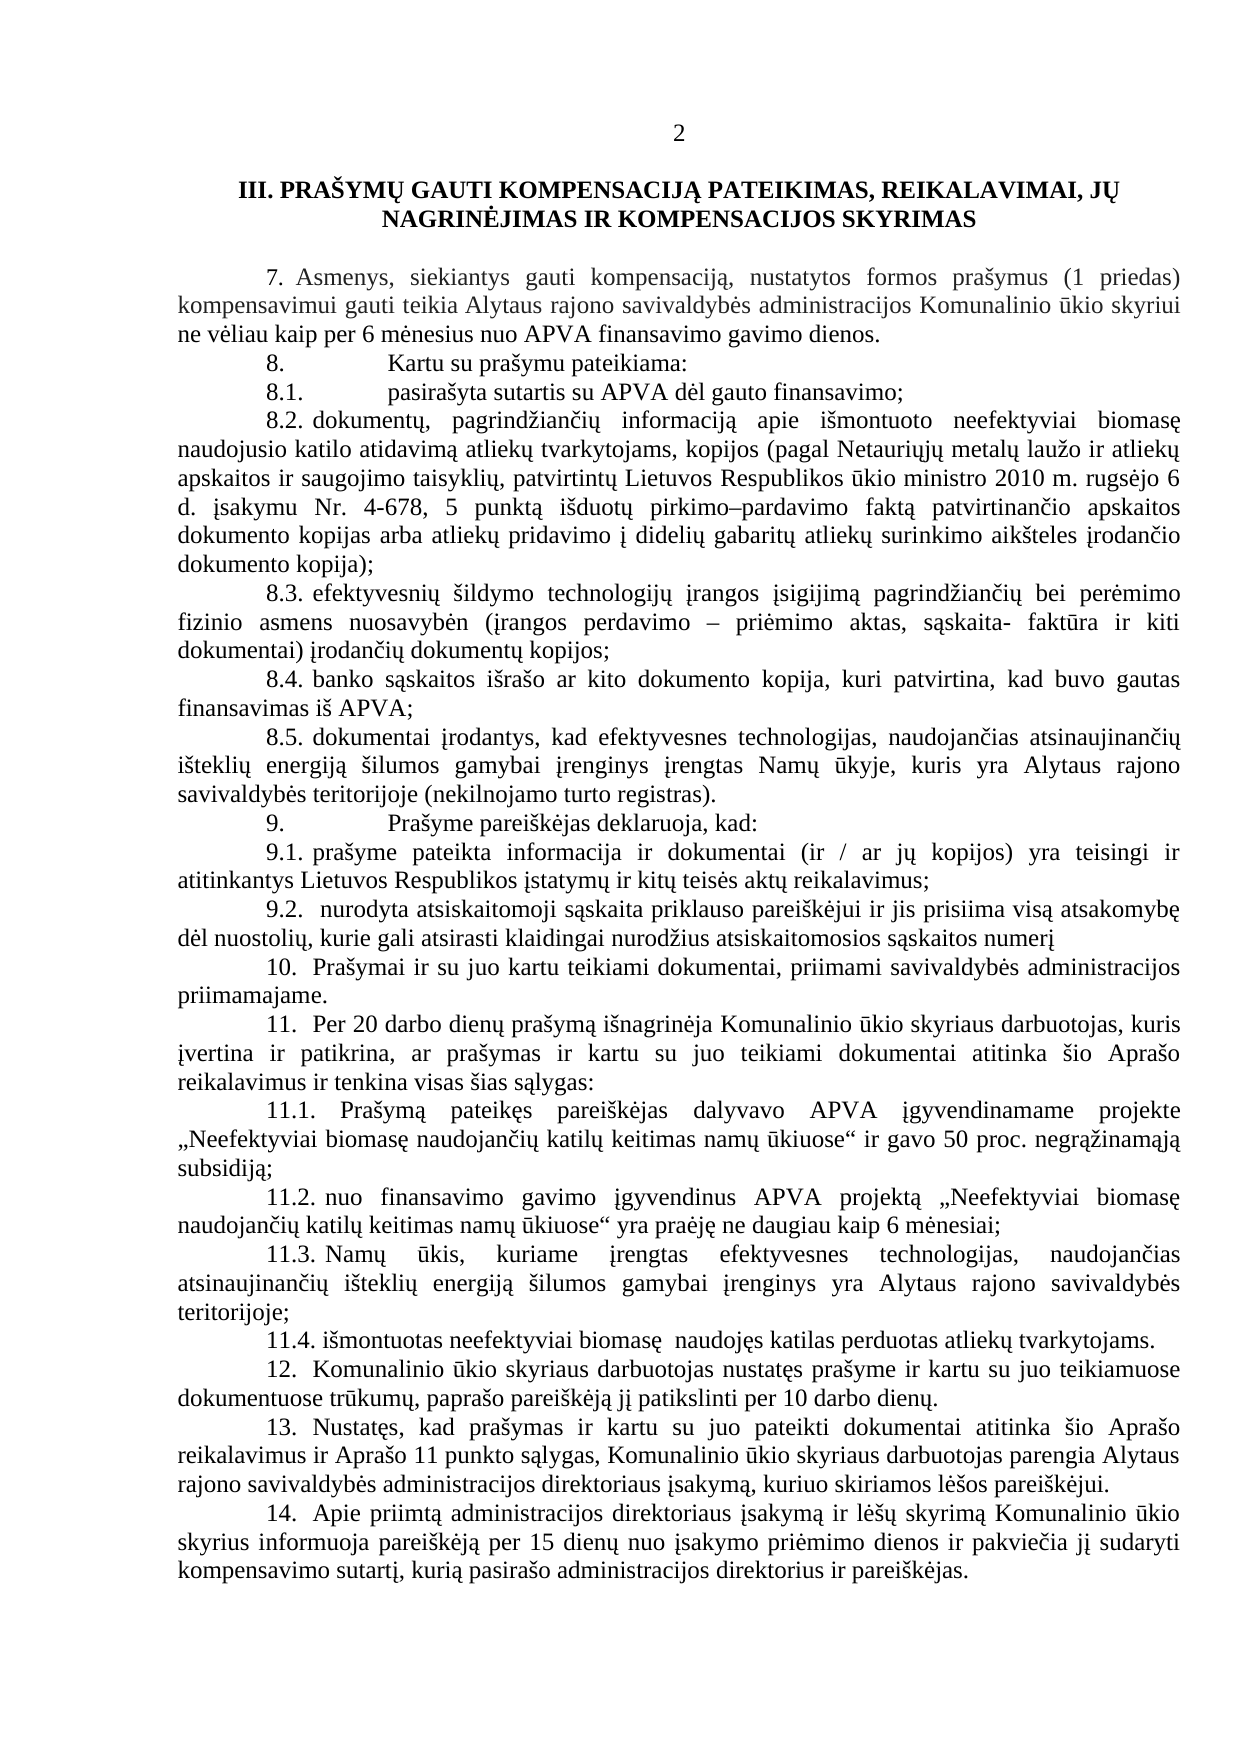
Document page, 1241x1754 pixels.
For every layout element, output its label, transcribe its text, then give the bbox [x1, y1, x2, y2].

text 13. Nustatęs, kad prašymas ir kartu su juo pateikti dokumentai atitinka šio Aprašo reikalavimus ir Aprašo 11 punkto sąlygas, Komunalinio ūkio skyriaus darbuotojas parengia Alytaus rajono savivaldybės administracijos direktoriaus įsakymą, kuriuo skiriamos lėšos pareiškėjui. [177, 1412, 1181, 1498]
text 8.2. dokumentų, pagrindžiančių informaciją apie išmontuoto neefektyviai biomasę naudojusio katilo atidavimą atliekų tvarkytojams, kopijos (pagal Netauriųjų metalų laužo ir atliekų apskaitos ir saugojimo taisyklių, patvirtintų Lietuvos Respublikos ūkio ministro 2010 m. rugsėjo 6 d. įsakymu Nr. 4-678, 5 punktą išduotų pirkimo–pardavimo faktą patvirtinančio apskaitos dokumento kopijas arba atliekų pridavimo į didelių gabaritų atliekų surinkimo aikšteles įrodančio dokumento kopija); [177, 406, 1181, 578]
text 14. Apie priimtą administracijos direktoriaus įsakymą ir lėšų skyrimą Komunalinio ūkio skyrius informuoja pareiškėją per 15 dienų nuo įsakymo priėmimo dienos ir pakviečia jį sudaryti kompensavimo sutartį, kurią pasirašo administracijos direktorius ir pareiškėjas. [177, 1498, 1181, 1584]
text 11. Per 20 darbo dienų prašymą išnagrinėja Komunalinio ūkio skyriaus darbuotojas, kuris įvertina ir patikrina, ar prašymas ir kartu su juo teikiami dokumentai atitinka šio Aprašo reikalavimus ir tenkina visas šias sąlygas: [177, 1009, 1181, 1096]
text 11.4. išmontuotas neefektyviai biomasę naudojęs katilas perduotas atliekų tvarkytojams. [177, 1326, 1181, 1354]
text III. PRAŠYMŲ GAUTI KOMPENSACIJĄ PATEIKIMAS, REIKALAVIMAI, JŲ NAGRINĖJIMAS IR KOMPENSACIJOS SKYRIMAS [177, 176, 1181, 233]
text 7. Asmenys, siekiantys gauti kompensaciją, nustatytos formos prašymus (1 priedas) kompensavimui gauti teikia Alytaus rajono savivaldybės administracijos Komunalinio ūkio skyriui ne vėliau kaip per 6 mėnesius nuo APVA finansavimo gavimo dienos. [177, 262, 1181, 348]
text 11.2. nuo finansavimo gavimo įgyvendinus APVA projektą „Neefektyviai biomasę naudojančių katilų keitimas namų ūkiuose“ yra praėję ne daugiau kaip 6 mėnesiai; [177, 1182, 1181, 1239]
text 10. Prašymai ir su juo kartu teikiami dokumentai, priimami savivaldybės administracijos priimamajame. [177, 952, 1181, 1009]
text 8.5. dokumentai įrodantys, kad efektyvesnes technologijas, naudojančias atsinaujinančių išteklių energiją šilumos gamybai įrenginys įrengtas Namų ūkyje, kuris yra Alytaus rajono savivaldybės teritorijoje (nekilnojamo turto registras). [177, 722, 1181, 808]
text 9.1. prašyme pateikta informacija ir dokumentai (ir / ar jų kopijos) yra teisingi ir atitinkantys Lietuvos Respublikos įstatymų ir kitų teisės aktų reikalavimus; [177, 837, 1181, 894]
text 8.1. pasirašyta sutartis su APVA dėl gauto finansavimo; [252, 377, 1181, 406]
text 11.1. Prašymą pateikęs pareiškėjas dalyvavo APVA įgyvendinamame projekte „Neefektyviai biomasę naudojančių katilų keitimas namų ūkiuose“ ir gavo 50 proc. negrąžinamąją subsidiją; [177, 1096, 1181, 1182]
text 8.4. banko sąskaitos išrašo ar kito dokumento kopija, kuri patvirtina, kad buvo gautas finansavimas iš APVA; [177, 664, 1181, 722]
text 9. Prašyme pareiškėjas deklaruoja, kad: [252, 808, 1181, 837]
text 12. Komunalinio ūkio skyriaus darbuotojas nustatęs prašyme ir kartu su juo teikiamuose dokumentuose trūkumų, paprašo pareiškėją jį patikslinti per 10 darbo dienų. [177, 1354, 1181, 1412]
text 8.3. efektyvesnių šildymo technologijų įrangos įsigijimą pagrindžiančių bei perėmimo fizinio asmens nuosavybėn (įrangos perdavimo – priėmimo aktas, sąskaita- faktūra ir kiti dokumentai) įrodančių dokumentų kopijos; [177, 578, 1181, 664]
text 11.3. Namų ūkis, kuriame įrengtas efektyvesnes technologijas, naudojančias atsinaujinančių išteklių energiją šilumos gamybai įrenginys yra Alytaus rajono savivaldybės teritorijoje; [177, 1239, 1181, 1326]
text 9.2. nurodyta atsiskaitomoji sąskaita priklauso pareiškėjui ir jis prisiima visą atsakomybę dėl nuostolių, kurie gali atsirasti klaidingai nurodžius atsiskaitomosios sąskaitos numerį [177, 894, 1181, 952]
text 8. Kartu su prašymu pateikiama: [252, 348, 1181, 377]
